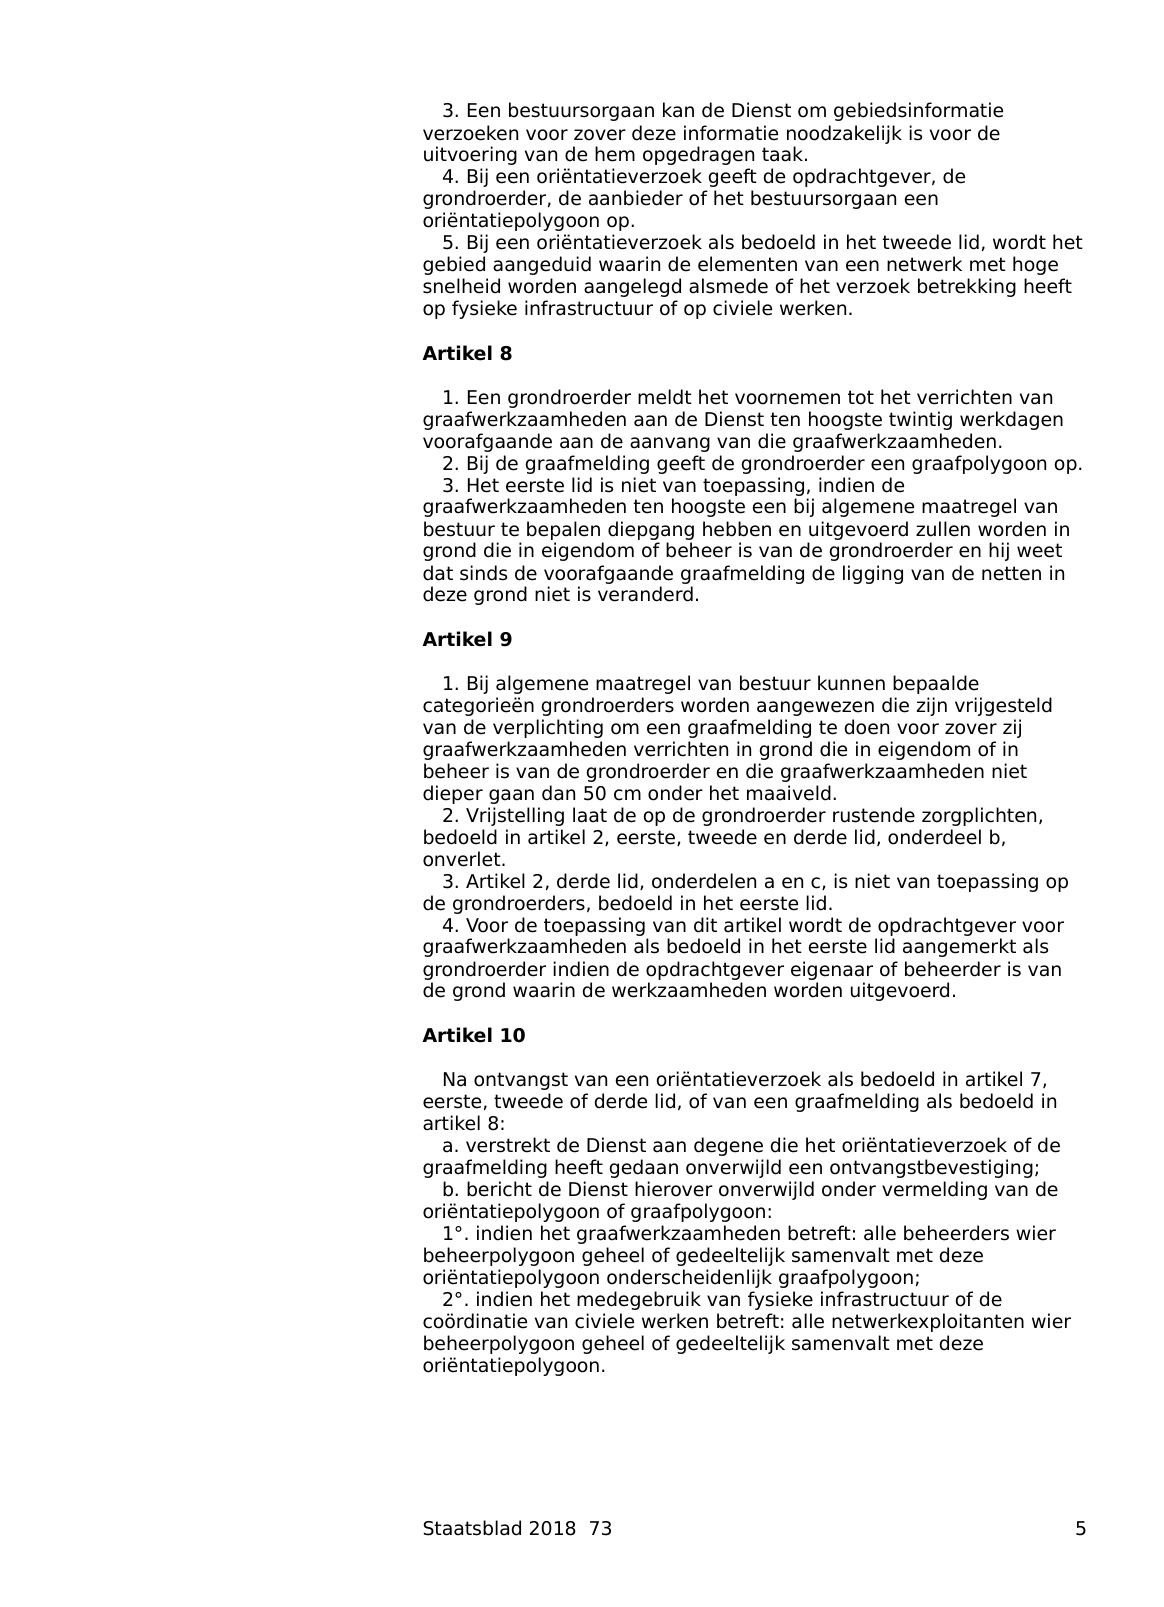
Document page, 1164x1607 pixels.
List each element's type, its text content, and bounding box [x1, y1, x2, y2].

subtitle Artikel 10 [422, 1024, 1087, 1047]
text a. verstrekt de Dienst aan degene die het oriëntatieverzoek of de graafmelding heeft gedaan onverwijld een ontvangstbevestiging; [422, 1135, 1087, 1179]
text 1. Bij algemene maatregel van bestuur kunnen bepaalde categorieën grondroerders worden aangewezen die zijn vrijgesteld van de verplichting om een graafmelding te doen voor zover zij graafwerkzaamheden verrichten in grond die in eigendom of in beheer is van de grondroerder en die graafwerkzaamheden niet dieper gaan dan 50 cm onder het maaiveld. [422, 673, 1087, 804]
text 3. Een bestuursorgaan kan de Dienst om gebiedsinformatie verzoeken voor zover deze informatie noodzakelijk is voor de uitvoering van de hem opgedragen taak. [422, 100, 1087, 166]
subtitle Artikel 8 [422, 342, 1087, 364]
text 4. Bij een oriëntatieverzoek geeft de opdrachtgever, de grondroerder, de aanbieder of het bestuursorgaan een oriëntatiepolygoon op. [422, 166, 1087, 232]
text 1. Een grondroerder meldt het voornemen tot het verrichten van graafwerkzaamheden aan de Dienst ten hoogste twintig werkdagen voorafgaande aan de aanvang van die graafwerkzaamheden. [422, 387, 1087, 452]
text 4. Voor de toepassing van dit artikel wordt de opdrachtgever voor graafwerkzaamheden als bedoeld in het eerste lid aangemerkt als grondroerder indien de opdrachtgever eigenaar of beheerder is van de grond waarin de werkzaamheden worden uitgevoerd. [422, 914, 1087, 1002]
text 3. Artikel 2, derde lid, onderdelen a en c, is niet van toepassing op de grondroerders, bedoeld in het eerste lid. [422, 871, 1087, 914]
subtitle Artikel 9 [422, 628, 1087, 651]
text 2°. indien het medegebruik van fysieke infrastructuur of de coördinatie van civiele werken betreft: alle netwerkexploitanten wier beheerpolygoon geheel of gedeeltelijk samenvalt met deze oriëntatiepolygoon. [422, 1288, 1087, 1376]
text Na ontvangst van een oriëntatieverzoek als bedoeld in artikel 7, eerste, tweede of derde lid, of van een graafmelding als bedoeld in artikel 8: [422, 1069, 1087, 1135]
text b. bericht de Dienst hierover onverwijld onder vermelding van de oriëntatiepolygoon of graafpolygoon: [422, 1179, 1087, 1223]
text 5. Bij een oriëntatieverzoek als bedoeld in het tweede lid, wordt het gebied aangeduid waarin de elementen van een netwerk met hoge snelheid worden aangelegd alsmede of het verzoek betrekking heeft op fysieke infrastructuur of op civiele werken. [422, 232, 1087, 320]
text 1°. indien het graafwerkzaamheden betreft: alle beheerders wier beheerpolygoon geheel of gedeeltelijk samenvalt met deze oriëntatiepolygoon onderscheidenlijk graafpolygoon; [422, 1223, 1087, 1288]
text 2. Vrijstelling laat de op de grondroerder rustende zorgplichten, bedoeld in artikel 2, eerste, tweede en derde lid, onderdeel b, onverlet. [422, 804, 1087, 871]
text 2. Bij de graafmelding geeft de grondroerder een graafpolygoon op. [422, 452, 1087, 474]
text 3. Het eerste lid is niet van toepassing, indien de graafwerkzaamheden ten hoogste een bij algemene maatregel van bestuur te bepalen diepgang hebben en uitgevoerd zullen worden in grond die in eigendom of beheer is van de grondroerder en hij weet dat sinds de voorafgaande graafmelding de ligging van de netten in deze grond niet is veranderd. [422, 474, 1087, 606]
